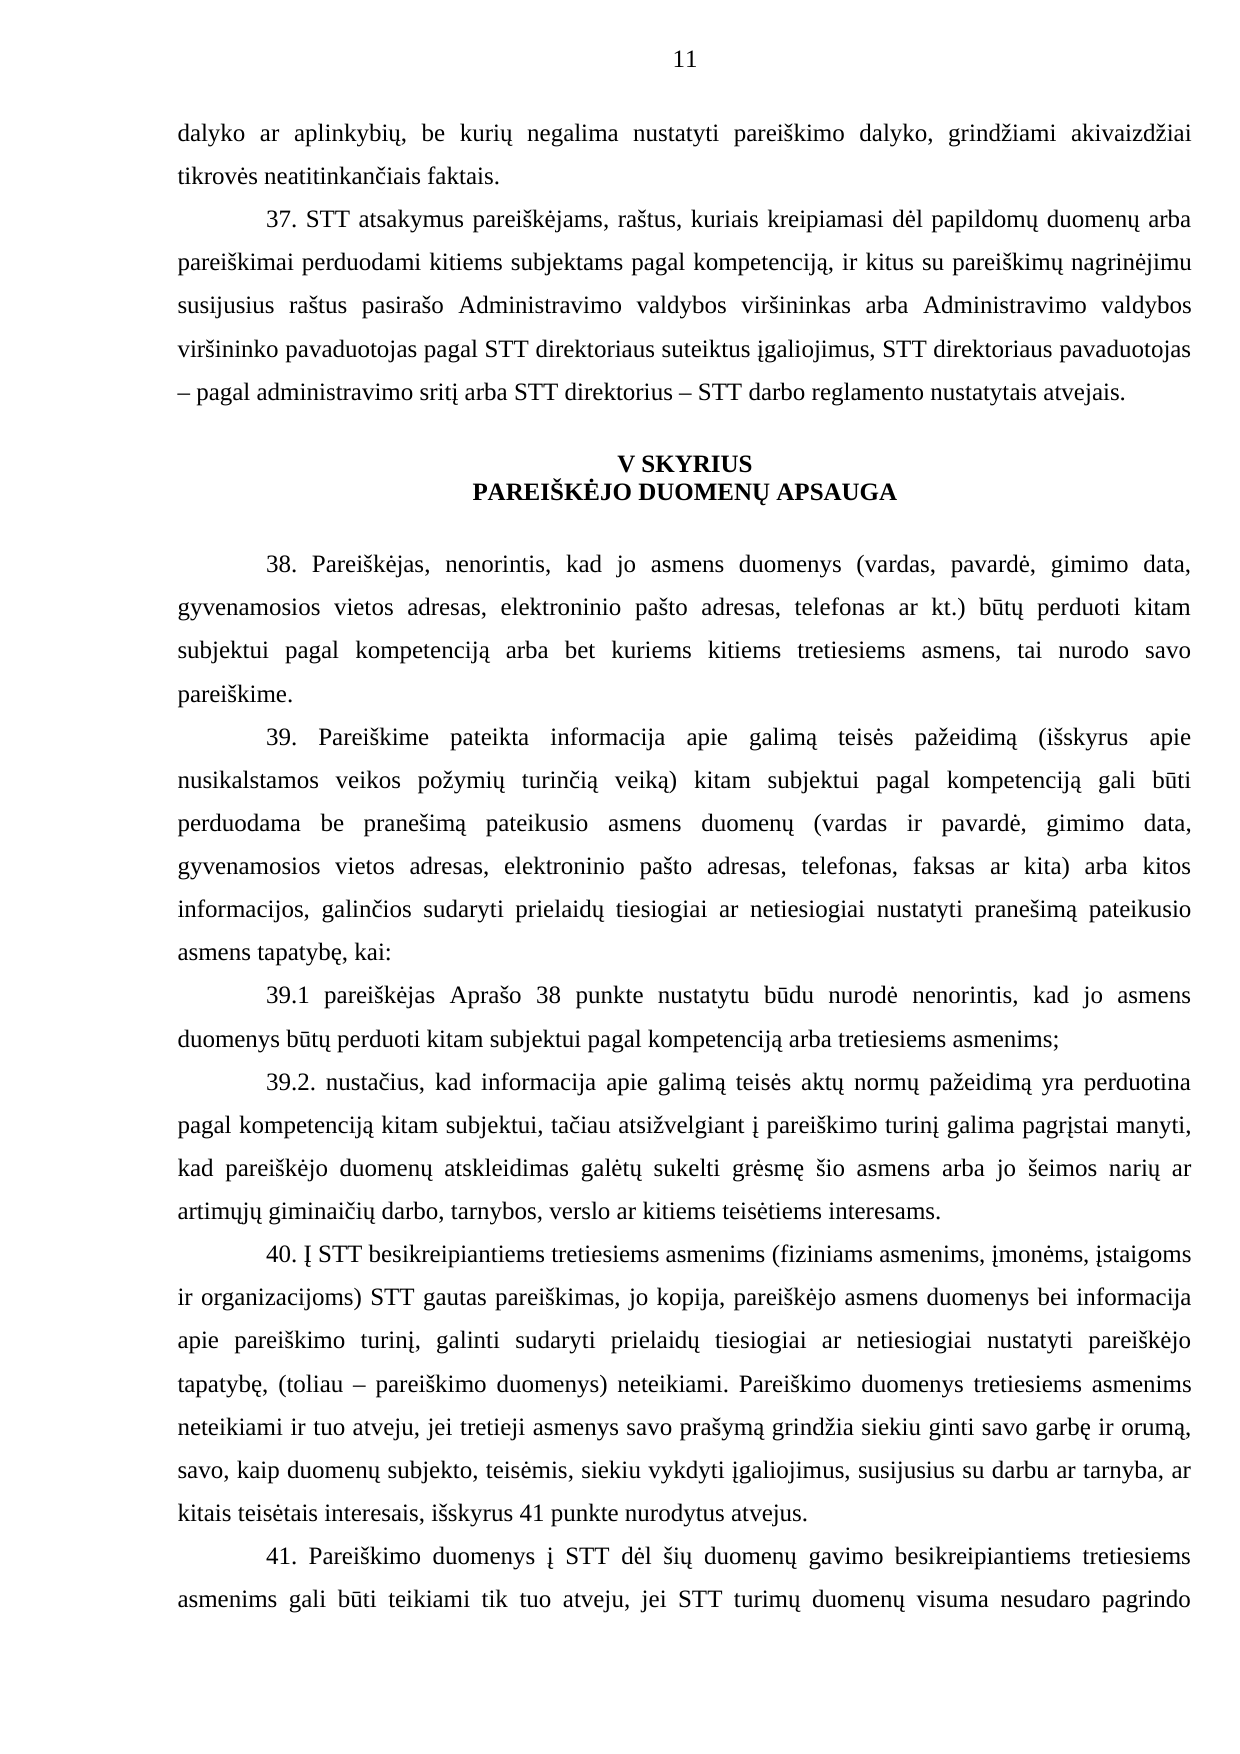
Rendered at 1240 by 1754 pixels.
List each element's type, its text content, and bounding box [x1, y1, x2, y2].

text 39. Pareiškime pateikta informacija apie galimą teisės pažeidimą (išskyrus apie nusikalstamos veikos požymių turinčią veiką) kitam subjektui pagal kompetenciją gali būti perduodama be pranešimą pateikusio asmens duomenų (vardas ir pavardė, gimimo data, gyvenamosios vietos adresas, elektroninio pašto adresas, telefonas, faksas ar kita) arba kitos informacijos, galinčios sudaryti prielaidų tiesiogiai ar netiesiogiai nustatyti pranešimą pateikusio asmens tapatybę, kai: [177, 722, 1192, 966]
text dalyko ar aplinkybių, be kurių negalima nustatyti pareiškimo dalyko, grindžiami akivaizdžiai tikrovės neatitinkančiais faktais. [177, 118, 1192, 190]
text 39.1 pareiškėjas Aprašo 38 punkte nustatytu būdu nurodė nenorintis, kad jo asmens duomenys būtų perduoti kitam subjektui pagal kompetenciją arba tretiesiems asmenims; [177, 981, 1192, 1052]
text V SKYRIUS [177, 449, 1192, 477]
text 38. Pareiškėjas, nenorintis, kad jo asmens duomenys (vardas, pavardė, gimimo data, gyvenamosios vietos adresas, elektroninio pašto adresas, telefonas ar kt.) būtų perduoti kitam subjektui pagal kompetenciją arba bet kuriems kitiems tretiesiems asmens, tai nurodo savo pareiškime. [177, 549, 1192, 707]
text 40. Į STT besikreipiantiems tretiesiems asmenims (fiziniams asmenims, įmonėms, įstaigoms ir organizacijoms) STT gautas pareiškimas, jo kopija, pareiškėjo asmens duomenys bei informacija apie pareiškimo turinį, galinti sudaryti prielaidų tiesiogiai ar netiesiogiai nustatyti pareiškėjo tapatybę, (toliau – pareiškimo duomenys) neteikiami. Pareiškimo duomenys tretiesiems asmenims neteikiami ir tuo atveju, jei tretieji asmenys savo prašymą grindžia siekiu ginti savo garbę ir orumą, savo, kaip duomenų subjekto, teisėmis, siekiu vykdyti įgaliojimus, susijusius su darbu ar tarnyba, ar kitais teisėtais interesais, išskyrus 41 punkte nurodytus atvejus. [177, 1239, 1192, 1527]
text 39.2. nustačius, kad informacija apie galimą teisės aktų normų pažeidimą yra perduotina pagal kompetenciją kitam subjektui, tačiau atsižvelgiant į pareiškimo turinį galima pagrįstai manyti, kad pareiškėjo duomenų atskleidimas galėtų sukelti grėsmę šio asmens arba jo šeimos narių ar artimųjų giminaičių darbo, tarnybos, verslo ar kitiems teisėtiems interesams. [177, 1067, 1192, 1225]
text 37. STT atsakymus pareiškėjams, raštus, kuriais kreipiamasi dėl papildomų duomenų arba pareiškimai perduodami kitiems subjektams pagal kompetenciją, ir kitus su pareiškimų nagrinėjimu susijusius raštus pasirašo Administravimo valdybos viršininkas arba Administravimo valdybos viršininko pavaduotojas pagal STT direktoriaus suteiktus įgaliojimus, STT direktoriaus pavaduotojas – pagal administravimo sritį arba STT direktorius – STT darbo reglamento nustatytais atvejais. [177, 204, 1192, 406]
text PAREIŠKĖJO DUOMENŲ APSAUGA [177, 477, 1192, 506]
text 41. Pareiškimo duomenys į STT dėl šių duomenų gavimo besikreipiantiems tretiesiems asmenims gali būti teikiami tik tuo atveju, jei STT turimų duomenų visuma nesudaro pagrindo [177, 1541, 1192, 1613]
